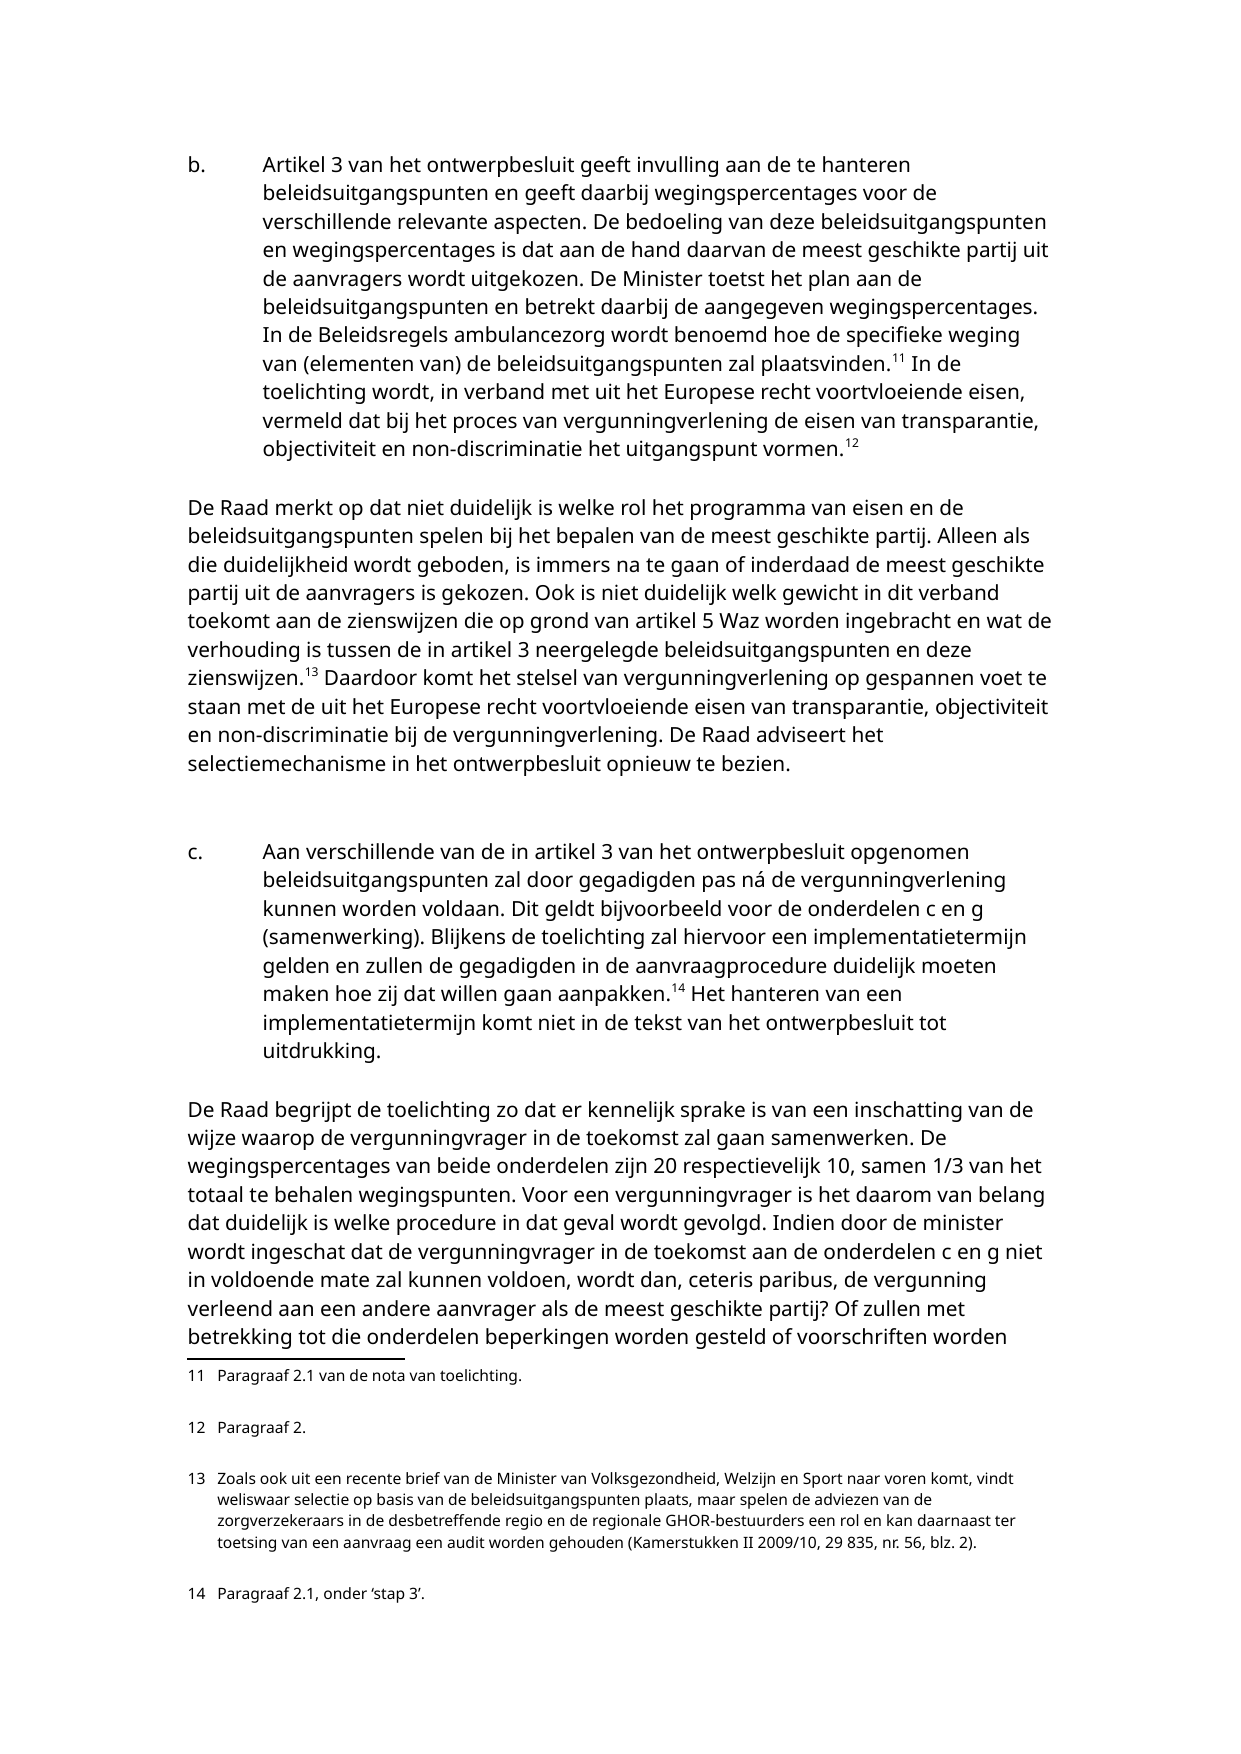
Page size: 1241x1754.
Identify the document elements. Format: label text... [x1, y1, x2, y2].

list Paragraaf 2. [187, 1345, 1053, 1373]
text Zoals ook uit een recente brief van de Minister van Volksgezondheid, Welzijn en Sport naar voren komt, vindt weliswaar selectie op basis van de beleidsuitgangspunten plaats, maar spelen de adviezen van de zorgverzekeraars in de desbetreffende regio en de regionale GHOR-bestuurders een rol en kan daarnaast ter toetsing van een aanvraag een audit worden gehouden (Kamerstukken II 2009/10, 29 835, nr. 56, blz. 2). [187, 1403, 1053, 1545]
text Er staat overigens niets aan in de weg om een beleidsdocument te publiceren. Artikel 1.3, vierde lid, Awb. [187, 1199, 1053, 1256]
list Paragraaf 2.1, onder ‘stap 3’. [187, 1575, 1053, 1604]
text Zoals de Raad eerder in zijn advies bij de Aanpassingswet Wet veiligheidsregio’s heeft opgemerkt, ligt het niet voor de hand om beleidsuitgangspunten vast te leggen in een algemene maatregel van bestuur. Een algemene maatregel van bestuur is immers geen beleidsdocument maar bevat algemeen verbindende voorschriften. Aangezien de bedoelde beleidsuitgangspunten feitelijk het karakter hebben van beoordelingscriteria, adviseert de Raad artikel 5, tweede lid, van de Waz aan te passen in die zin dat wordt gesproken over beoordelingscriteria en dat begrip ook te hanteren in artikel 3 van het ontwerpbesluit. [187, 150, 1053, 235]
list Paragraaf 2.1 van de nota van toelichting. [187, 1286, 1053, 1315]
list Artikel 3 van het ontwerpbesluit geeft invulling aan de te hanteren beleidsuitgangspunten en geeft daarbij wegingspercentages voor de verschillende relevante aspecten. De bedoeling van deze beleidsuitgangspunten en wegingspercentages is dat aan de hand daarvan de meest geschikte partij uit de aanvragers wordt uitgekozen. De Minister toetst het plan aan de beleidsuitgangspunten en betrekt daarbij de aangegeven wegingspercentages. In de Beleidsregels ambulancezorg wordt benoemd hoe de specifieke weging van (elementen van) de beleidsuitgangspunten zal plaatsvinden. In de toelichting wordt, in verband met uit het Europese recht voortvloeiende eisen, vermeld dat bij het proces van vergunningverlening de eisen van transparantie, objectiviteit en non-discriminatie het uitgangspunt vormen. [187, 295, 1053, 608]
text De Raad merkt op dat niet duidelijk is welke rol het programma van eisen en de beleidsuitgangspunten spelen bij het bepalen van de meest geschikte partij. Alleen als die duidelijkheid wordt geboden, is immers na te gaan of inderdaad de meest geschikte partij uit de aanvragers is gekozen. Ook is niet duidelijk welk gewicht in dit verband toekomt aan de zienswijzen die op grond van artikel 5 Waz worden ingebracht en wat de verhouding is tussen de in artikel 3 neergelegde beleidsuitgangspunten en deze zienswijzen. Daardoor komt het stelsel van vergunningverlening op gespannen voet te staan met de uit het Europese recht voortvloeiende eisen van transparantie, objectiviteit en non-discriminatie bij de vergunningverlening. De Raad adviseert het selectiemechanisme in het ontwerpbesluit opnieuw te bezien. [187, 638, 1053, 922]
list Aan verschillende van de in artikel 3 van het ontwerpbesluit opgenomen beleidsuitgangspunten zal door gegadigden pas ná de vergunningverlening kunnen worden voldaan. Dit geldt bijvoorbeeld voor de onderdelen c en g (samenwerking). Blijkens de toelichting zal hiervoor een implementatietermijn gelden en zullen de gegadigden in de aanvraagprocedure duidelijk moeten maken hoe zij dat willen gaan aanpakken. Het hanteren van een implementatietermijn komt niet in de tekst van het ontwerpbesluit tot uitdrukking. [187, 982, 1053, 1182]
